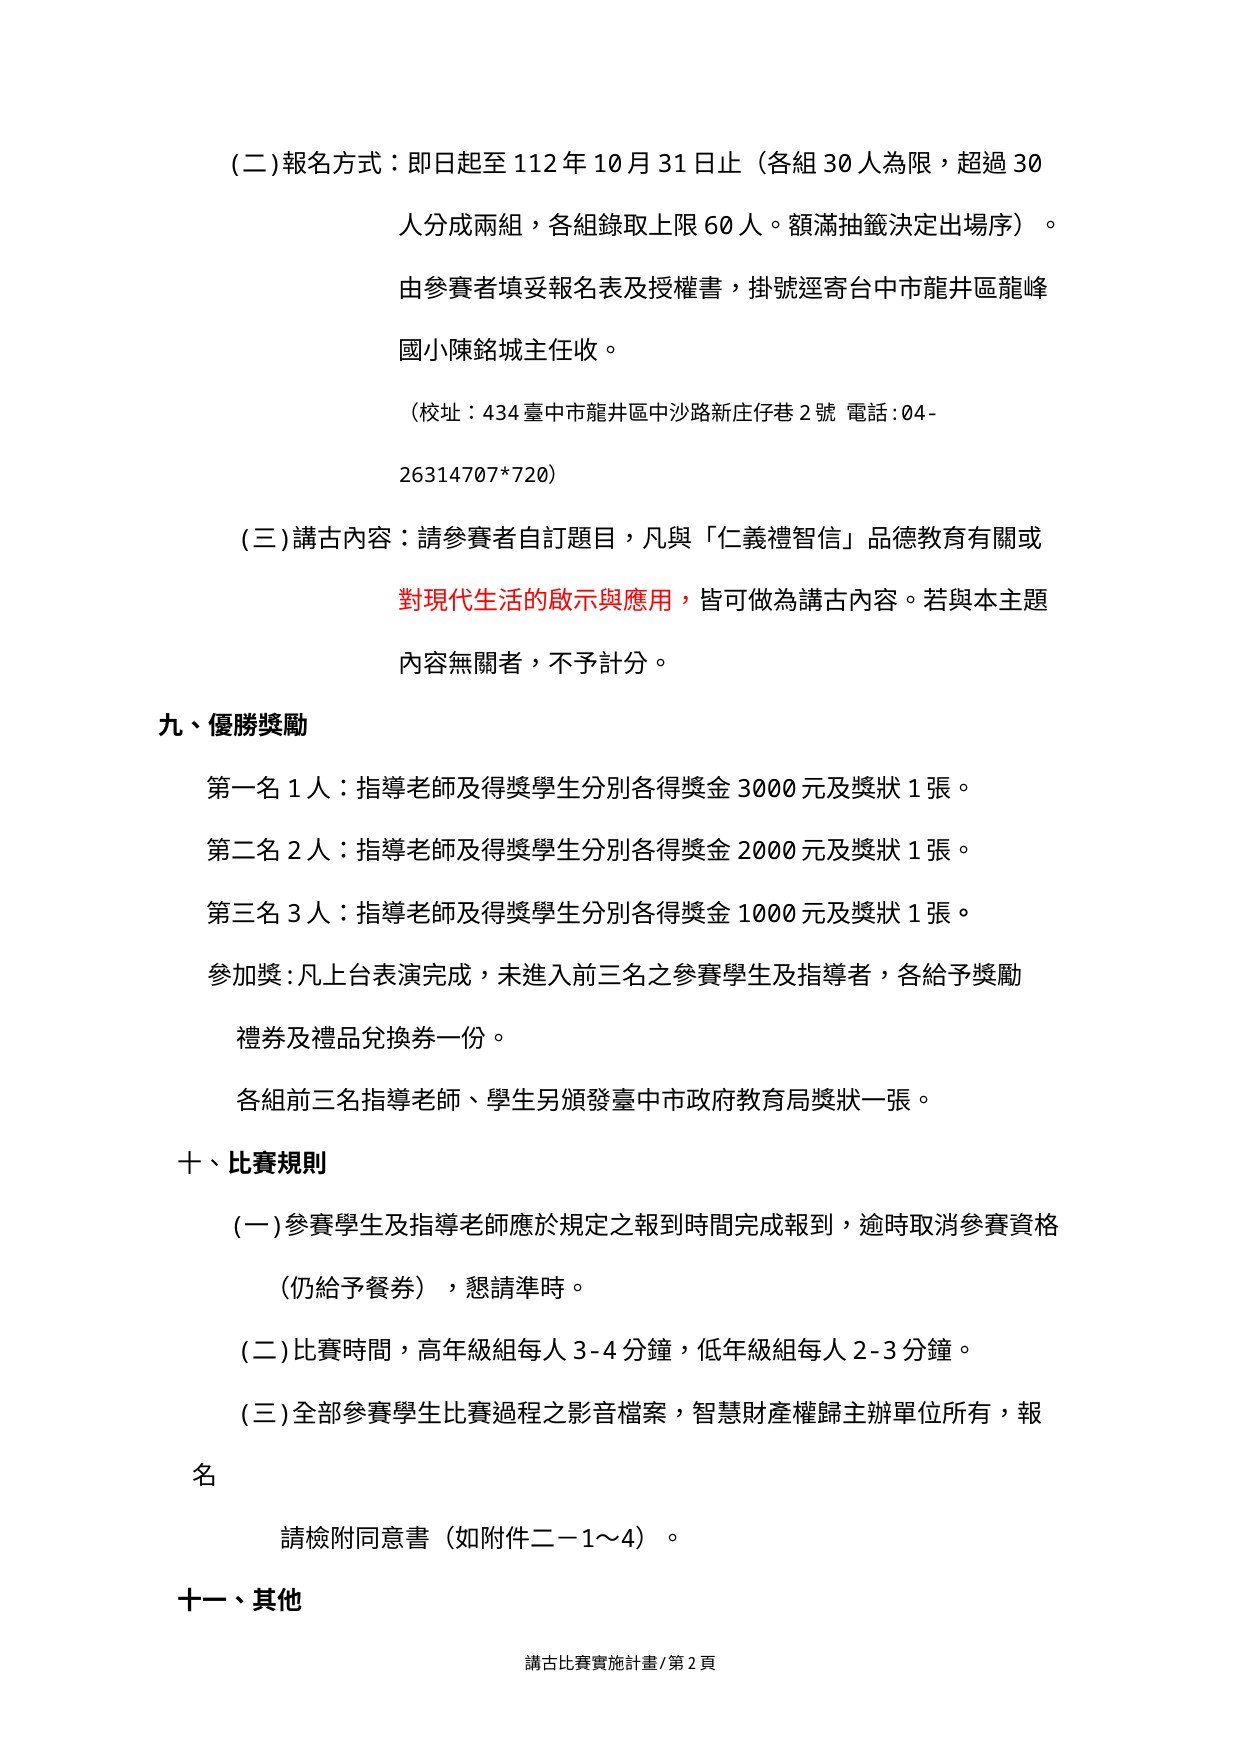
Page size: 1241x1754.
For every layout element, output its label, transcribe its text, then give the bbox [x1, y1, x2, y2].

text (二)報名方式：即日起至112年10月31日止（各組30人為限，超過30人分成兩組，各組錄取上限60人。額滿抽籤決定出場序）。由參賽者填妥報名表及授權書，掛號逕寄台中市龍井區龍峰國小陳銘城主任收。 [177, 119, 1063, 369]
text (二)比賽時間，高年級組每人3-4分鐘，低年級組每人2-3分鐘。 [192, 1307, 1063, 1369]
text （校址：434臺中市龍井區中沙路新庄仔巷2號 電話:04-26314707*720） [399, 369, 1063, 494]
text (三)講古內容：請參賽者自訂題目，凡與「仁義禮智信」品德教育有關或對現代生活的啟示與應用，皆可做為講古內容。若與本主題內容無關者，不予計分。 [177, 494, 1063, 682]
text 十、比賽規則 [177, 1119, 1063, 1182]
text （仍給予餐券），懇請準時。 [207, 1244, 1063, 1307]
text 請檢附同意書（如附件二－1〜4）。 [280, 1494, 1063, 1557]
text 禮券及禮品兌換券一份。 [236, 994, 1063, 1057]
text 第一名1人：指導老師及得獎學生分別各得獎金3000元及獎狀1張。 [207, 744, 1063, 807]
text (三)全部參賽學生比賽過程之影音檔案，智慧財產權歸主辦單位所有，報名 [192, 1369, 1063, 1494]
text 各組前三名指導老師、學生另頒發臺中市政府教育局獎狀一張。 [207, 1057, 1063, 1119]
text 參加獎:凡上台表演完成，未進入前三名之參賽學生及指導者，各給予獎勵 [177, 932, 1063, 994]
text 第三名3人：指導老師及得獎學生分別各得獎金1000元及獎狀1張。 [207, 869, 1063, 932]
text 第二名2人：指導老師及得獎學生分別各得獎金2000元及獎狀1張。 [207, 807, 1063, 869]
text 十一、其他 [177, 1557, 1063, 1619]
text (一)參賽學生及指導老師應於規定之報到時間完成報到，逾時取消參賽資格 [192, 1182, 1063, 1244]
text 九、優勝獎勵 [158, 682, 1063, 744]
